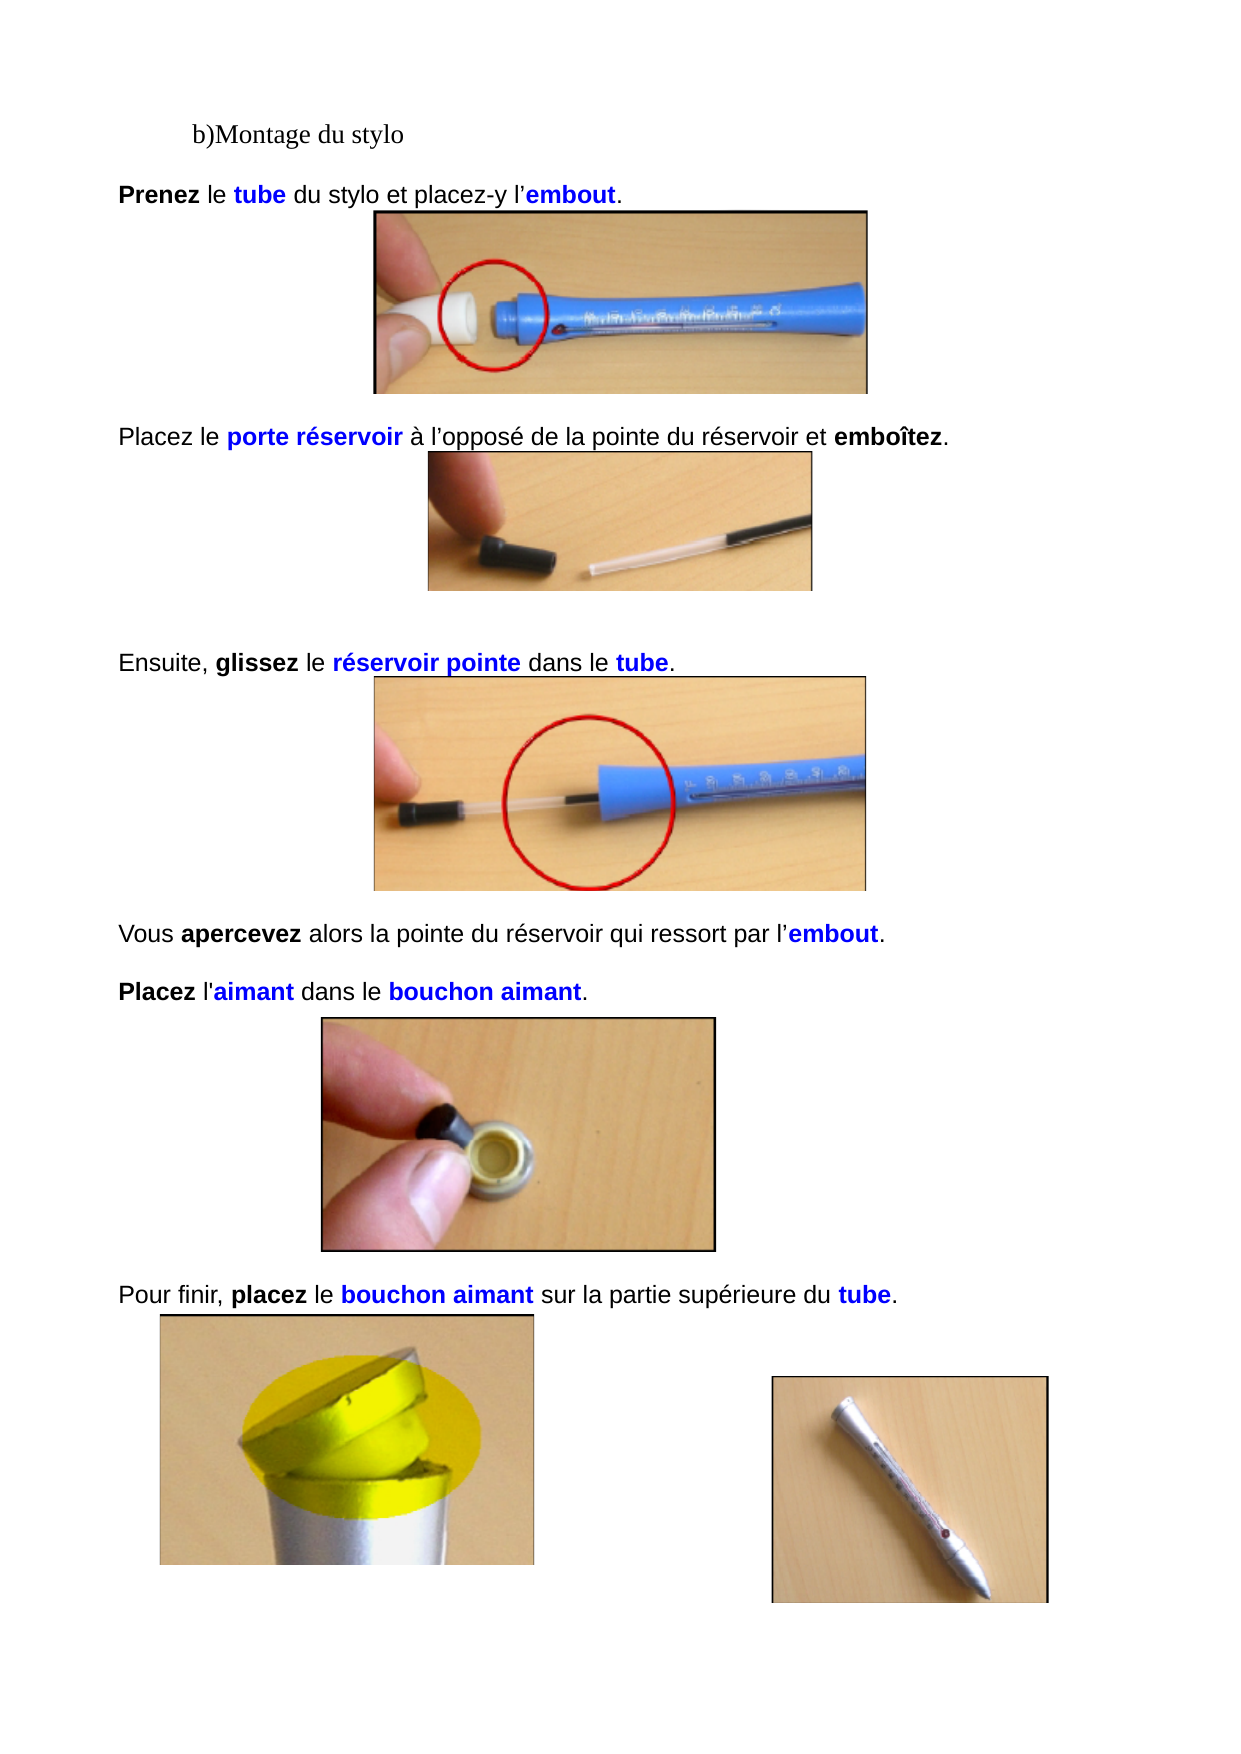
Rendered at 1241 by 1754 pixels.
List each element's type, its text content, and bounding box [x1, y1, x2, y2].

text Pour finir, placez le bouchon aimant sur la partie supérieure du tube. [118, 1280, 1122, 1309]
text Ensuite, glissez le réservoir pointe dans le tube. [118, 648, 1122, 677]
text Vous apercevez alors la pointe du réservoir qui ressort par l’embout. [118, 919, 1122, 948]
text b)Montage du stylo [118, 118, 1122, 149]
text Prenez le tube du stylo et placez-y l’embout. [118, 180, 1122, 209]
text Placez le porte réservoir à l’opposé de la pointe du réservoir et emboîtez. [118, 422, 1122, 451]
text Placez l'aimant dans le bouchon aimant. [118, 977, 1122, 1006]
